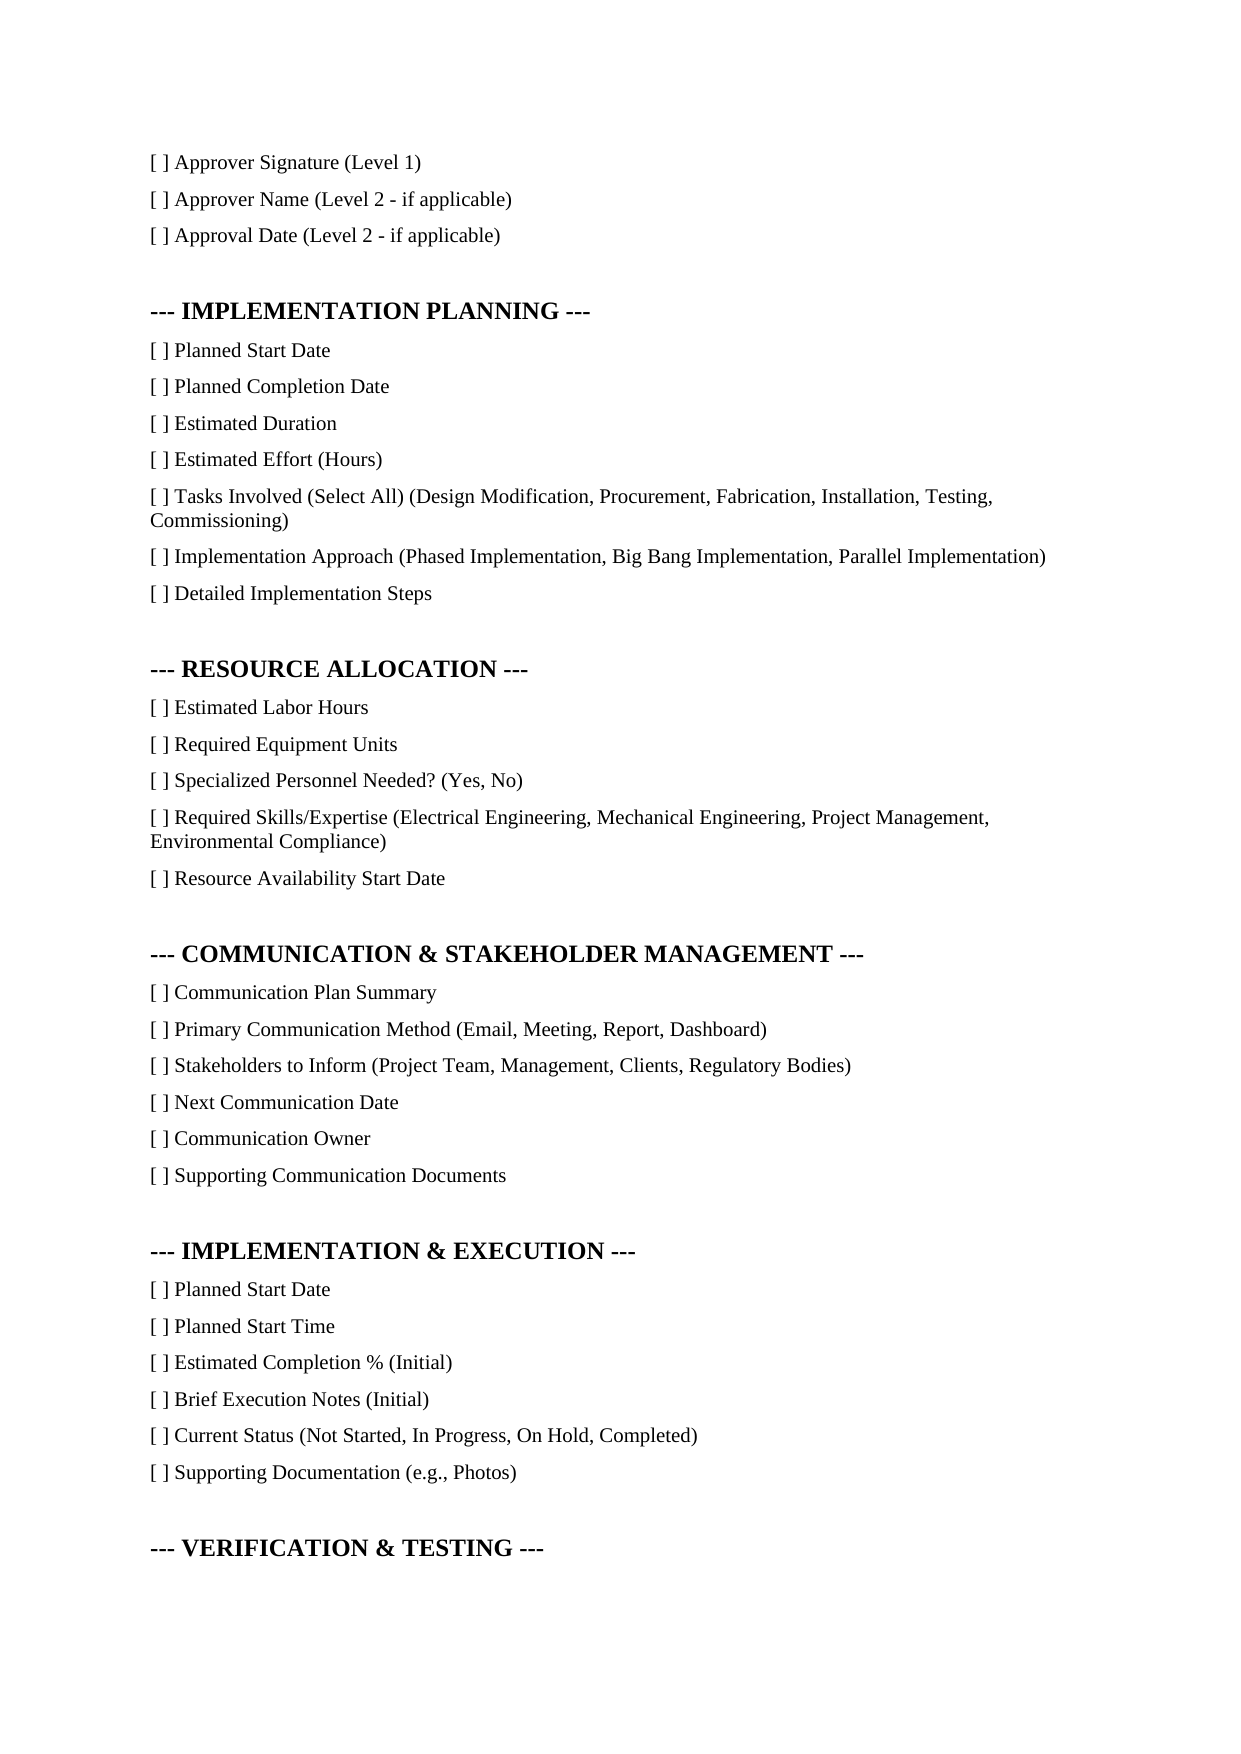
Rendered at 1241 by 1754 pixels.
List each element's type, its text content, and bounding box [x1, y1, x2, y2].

text --- IMPLEMENTATION PLANNING --- [150, 296, 1090, 325]
text [ ] Communication Plan Summary [150, 980, 1090, 1004]
text --- VERIFICATION & TESTING --- [150, 1533, 1090, 1562]
text [ ] Supporting Communication Documents [150, 1163, 1090, 1187]
text --- IMPLEMENTATION & EXECUTION --- [150, 1236, 1090, 1265]
text [ ] Supporting Documentation (e.g., Photos) [150, 1460, 1090, 1484]
text [ ] Planned Completion Date [150, 374, 1090, 398]
text [ ] Required Skills/Expertise (Electrical Engineering, Mechanical Engineering, Project Management, Environmental Compliance) [150, 805, 1090, 853]
text [ ] Brief Execution Notes (Initial) [150, 1387, 1090, 1411]
text [ ] Planned Start Time [150, 1314, 1090, 1338]
text [ ] Tasks Involved (Select All) (Design Modification, Procurement, Fabrication, Installation, Testing, Commissioning) [150, 484, 1090, 532]
text --- RESOURCE ALLOCATION --- [150, 654, 1090, 683]
text [ ] Resource Availability Start Date [150, 866, 1090, 890]
text [ ] Estimated Duration [150, 411, 1090, 435]
text [ ] Approval Date (Level 2 - if applicable) [150, 223, 1090, 247]
text [ ] Implementation Approach (Phased Implementation, Big Bang Implementation, Parallel Implementation) [150, 544, 1090, 568]
text [ ] Stakeholders to Inform (Project Team, Management, Clients, Regulatory Bodies) [150, 1053, 1090, 1077]
text [ ] Estimated Completion % (Initial) [150, 1350, 1090, 1374]
text [ ] Estimated Effort (Hours) [150, 447, 1090, 471]
text [ ] Planned Start Date [150, 337, 1090, 362]
text --- COMMUNICATION & STAKEHOLDER MANAGEMENT --- [150, 939, 1090, 967]
text [ ] Required Equipment Units [150, 732, 1090, 756]
text [ ] Communication Owner [150, 1126, 1090, 1150]
text [ ] Estimated Labor Hours [150, 695, 1090, 719]
text [ ] Next Communication Date [150, 1090, 1090, 1114]
text [ ] Approver Name (Level 2 - if applicable) [150, 187, 1090, 211]
text [ ] Detailed Implementation Steps [150, 581, 1090, 605]
text [ ] Current Status (Not Started, In Progress, On Hold, Completed) [150, 1423, 1090, 1447]
text [ ] Primary Communication Method (Email, Meeting, Report, Dashboard) [150, 1017, 1090, 1041]
text [ ] Specialized Personnel Needed? (Yes, No) [150, 768, 1090, 792]
text [ ] Planned Start Date [150, 1277, 1090, 1301]
text [ ] Approver Signature (Level 1) [150, 150, 1090, 174]
